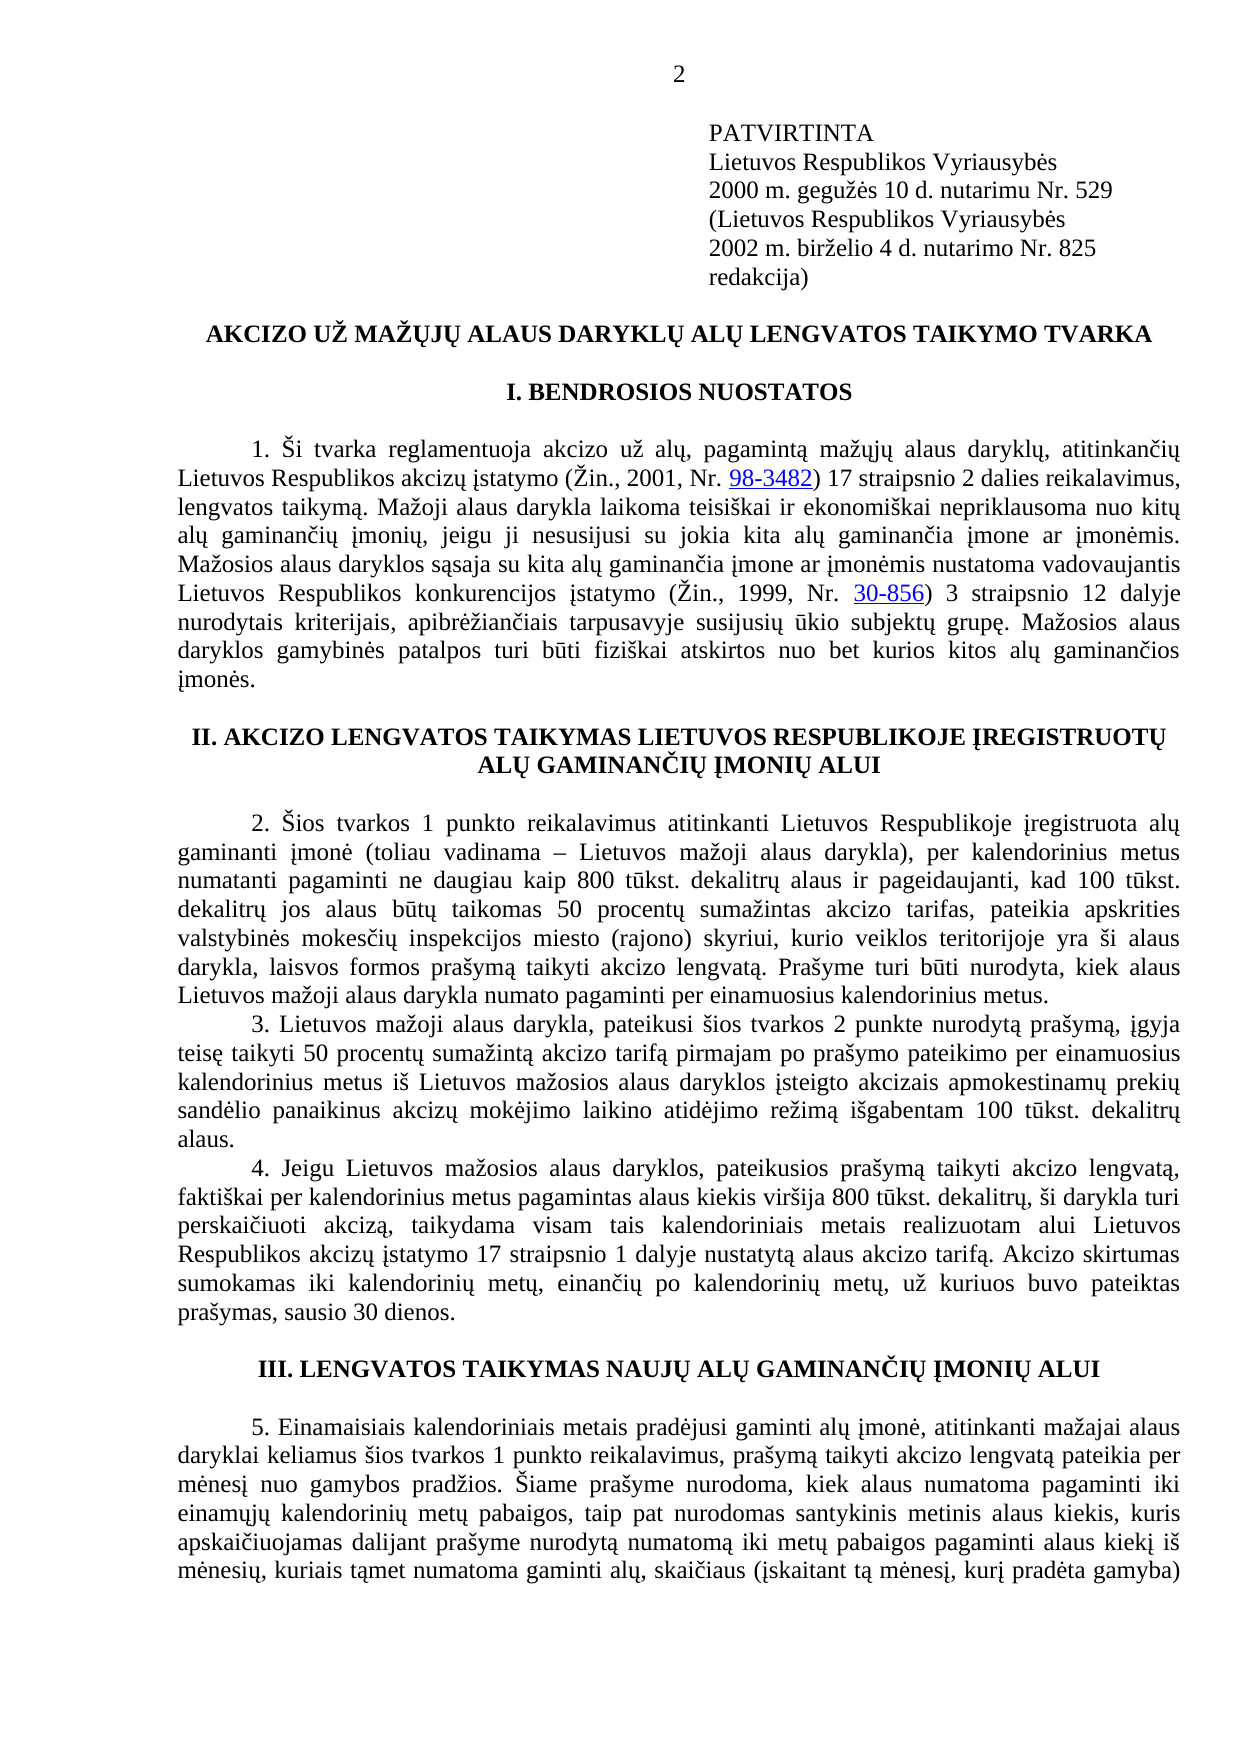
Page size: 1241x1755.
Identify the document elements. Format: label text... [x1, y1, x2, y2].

text 2000 m. gegužės 10 d. nutarimu Nr. 529 [177, 176, 1181, 204]
text 1. Ši tvarka reglamentuoja akcizo už alų, pagamintą mažųjų alaus daryklų, atitinkančių Lietuvos Respublikos akcizų įstatymo (Žin., 2001, Nr. 98-3482) 17 straipsnio 2 dalies reikalavimus, lengvatos taikymą. Mažoji alaus darykla laikoma teisiškai ir ekonomiškai nepriklausoma nuo kitų alų gaminančių įmonių, jeigu ji nesusijusi su jokia kita alų gaminančia įmone ar įmonėmis. Mažosios alaus daryklos sąsaja su kita alų gaminančia įmone ar įmonėmis nustatoma vadovaujantis Lietuvos Respublikos konkurencijos įstatymo (Žin., 1999, Nr. 30-856) 3 straipsnio 12 dalyje nurodytais kriterijais, apibrėžiančiais tarpusavyje susijusių ūkio subjektų grupę. Mažosios alaus daryklos gamybinės patalpos turi būti fiziškai atskirtos nuo bet kurios kitos alų gaminančios įmonės. [177, 434, 1181, 693]
text ALŲ GAMINANČIŲ ĮMONIŲ ALUI [177, 751, 1181, 779]
text Lietuvos Respublikos Vyriausybės [177, 147, 1181, 176]
text 5. Einamaisiais kalendoriniais metais pradėjusi gaminti alų įmonė, atitinkanti mažajai alaus daryklai keliamus šios tvarkos 1 punkto reikalavimus, prašymą taikyti akcizo lengvatą pateikia per mėnesį nuo gamybos pradžios. Šiame prašyme nurodoma, kiek alaus numatoma pagaminti iki einamųjų kalendorinių metų pabaigos, taip pat nurodomas santykinis metinis alaus kiekis, kuris apskaičiuojamas dalijant prašyme nurodytą numatomą iki metų pabaigos pagaminti alaus kiekį iš mėnesių, kuriais tąmet numatoma gaminti alų, skaičiaus (įskaitant tą mėnesį, kurį pradėta gamyba) [177, 1412, 1181, 1584]
text 2. Šios tvarkos 1 punkto reikalavimus atitinkanti Lietuvos Respublikoje įregistruota alų gaminanti įmonė (toliau vadinama – Lietuvos mažoji alaus darykla), per kalendorinius metus numatanti pagaminti ne daugiau kaip 800 tūkst. dekalitrų alaus ir pageidaujanti, kad 100 tūkst. dekalitrų jos alaus būtų taikomas 50 procentų sumažintas akcizo tarifas, pateikia apskrities valstybinės mokesčių inspekcijos miesto (rajono) skyriui, kurio veiklos teritorijoje yra ši alaus darykla, laisvos formos prašymą taikyti akcizo lengvatą. Prašyme turi būti nurodyta, kiek alaus Lietuvos mažoji alaus darykla numato pagaminti per einamuosius kalendorinius metus. [177, 808, 1181, 1009]
text AKCIZO UŽ MAŽŲJŲ ALAUS DARYKLŲ ALŲ LENGVATOS TAIKYMO TVARKA [177, 319, 1181, 348]
text PATVIRTINTA [177, 118, 1181, 147]
text II. AKCIZO LENGVATOS TAIKYMAS LIETUVOS RESPUBLIKOJE ĮREGISTRUOTŲ [177, 722, 1181, 751]
text (Lietuvos Respublikos Vyriausybės [177, 204, 1181, 233]
text 3. Lietuvos mažoji alaus darykla, pateikusi šios tvarkos 2 punkte nurodytą prašymą, įgyja teisę taikyti 50 procentų sumažintą akcizo tarifą pirmajam po prašymo pateikimo per einamuosius kalendorinius metus iš Lietuvos mažosios alaus daryklos įsteigto akcizais apmokestinamų prekių sandėlio panaikinus akcizų mokėjimo laikino atidėjimo režimą išgabentam 100 tūkst. dekalitrų alaus. [177, 1009, 1181, 1153]
text 2002 m. birželio 4 d. nutarimo Nr. 825 [177, 233, 1181, 262]
text I. BENDROSIOS NUOSTATOS [177, 377, 1181, 406]
text 4. Jeigu Lietuvos mažosios alaus daryklos, pateikusios prašymą taikyti akcizo lengvatą, faktiškai per kalendorinius metus pagamintas alaus kiekis viršija 800 tūkst. dekalitrų, ši darykla turi perskaičiuoti akcizą, taikydama visam tais kalendoriniais metais realizuotam alui Lietuvos Respublikos akcizų įstatymo 17 straipsnio 1 dalyje nustatytą alaus akcizo tarifą. Akcizo skirtumas sumokamas iki kalendorinių metų, einančių po kalendorinių metų, už kuriuos buvo pateiktas prašymas, sausio 30 dienos. [177, 1153, 1181, 1326]
text redakcija) [177, 262, 1181, 291]
text III. LENGVATOS TAIKYMAS NAUJŲ ALŲ GAMINANČIŲ ĮMONIŲ ALUI [177, 1354, 1181, 1383]
